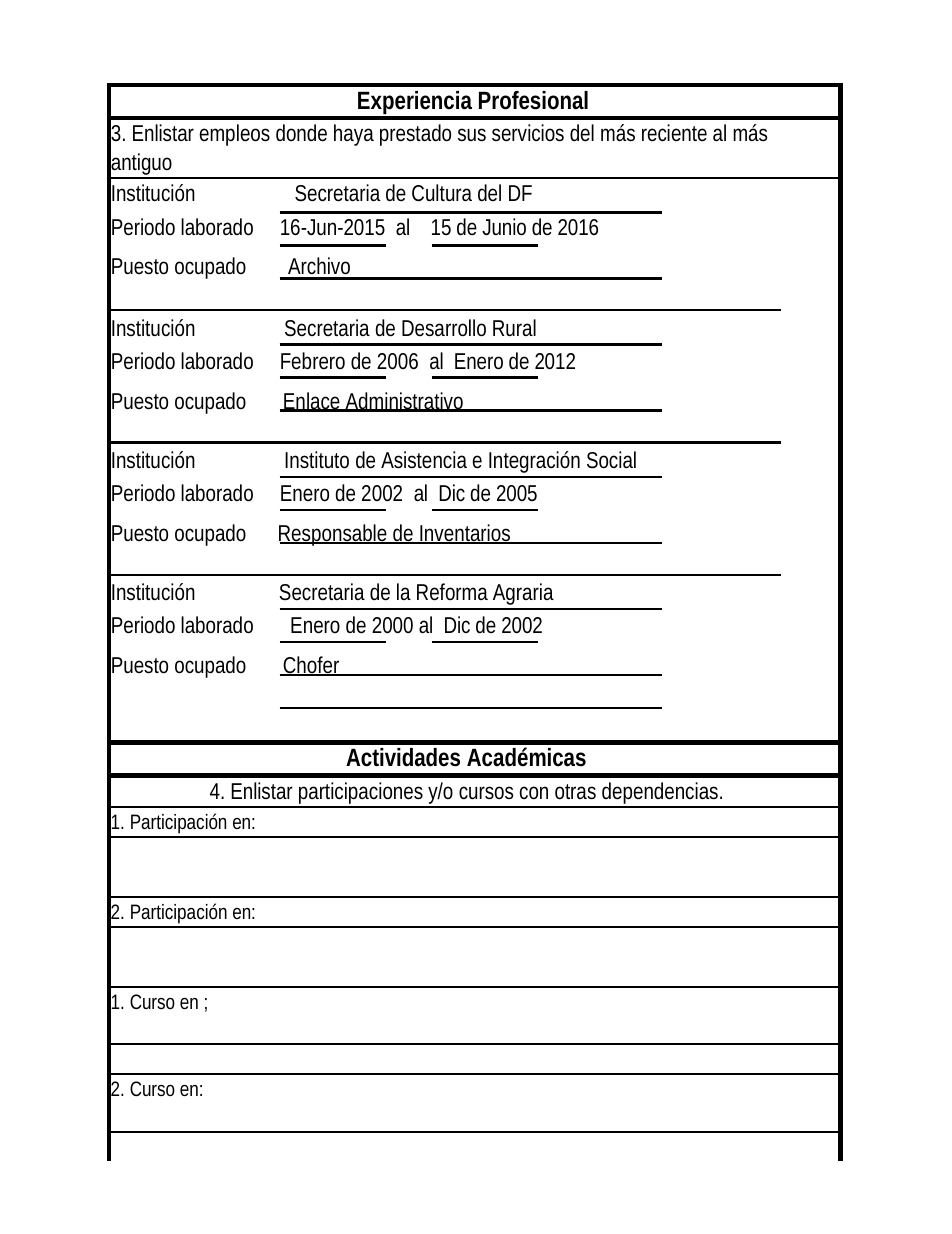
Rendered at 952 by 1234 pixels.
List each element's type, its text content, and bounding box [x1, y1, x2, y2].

table_cell [111, 928, 838, 986]
table_cell Actividades Académicas [111, 745, 838, 773]
table_cell Institución Secretaria de Desarrollo Rural Periodo laborado Febrero de 2006 al Enero de 2012 Puesto ocupado Enlace Administrativo [111, 311, 781, 441]
table_cell Institución Secretaria de la Reforma Agraria Periodo laborado Enero de 2000 al Dic de 2002 Puesto ocupado Chofer [111, 576, 781, 740]
table_cell 1. Participación en: [111, 808, 838, 836]
table_cell 2. Curso en: [111, 1075, 838, 1131]
table_cell 3. Enlistar empleos donde haya prestado sus servicios del más reciente al más antiguo [111, 120, 838, 177]
table_cell Institución Secretaria de Cultura del DF Periodo laborado 16-Jun-2015 al 15 de Junio de 2016 Puesto ocupado Archivo [111, 179, 781, 309]
table_cell 4. Enlistar participaciones y/o cursos con otras dependencias. [111, 778, 838, 806]
table_cell 2. Participación en: [111, 898, 838, 926]
table_cell 1. Curso en ; [111, 988, 838, 1043]
table_cell [111, 1133, 838, 1161]
table_cell Institución Instituto de Asistencia e Integración Social Periodo laborado Enero de 2002 al Dic de 2005 Puesto ocupado Responsable de Inventarios [111, 444, 781, 573]
table_header Experiencia Profesional [111, 87, 838, 116]
table_cell [111, 838, 838, 896]
table_cell [781, 179, 838, 740]
table_cell [111, 1045, 838, 1073]
